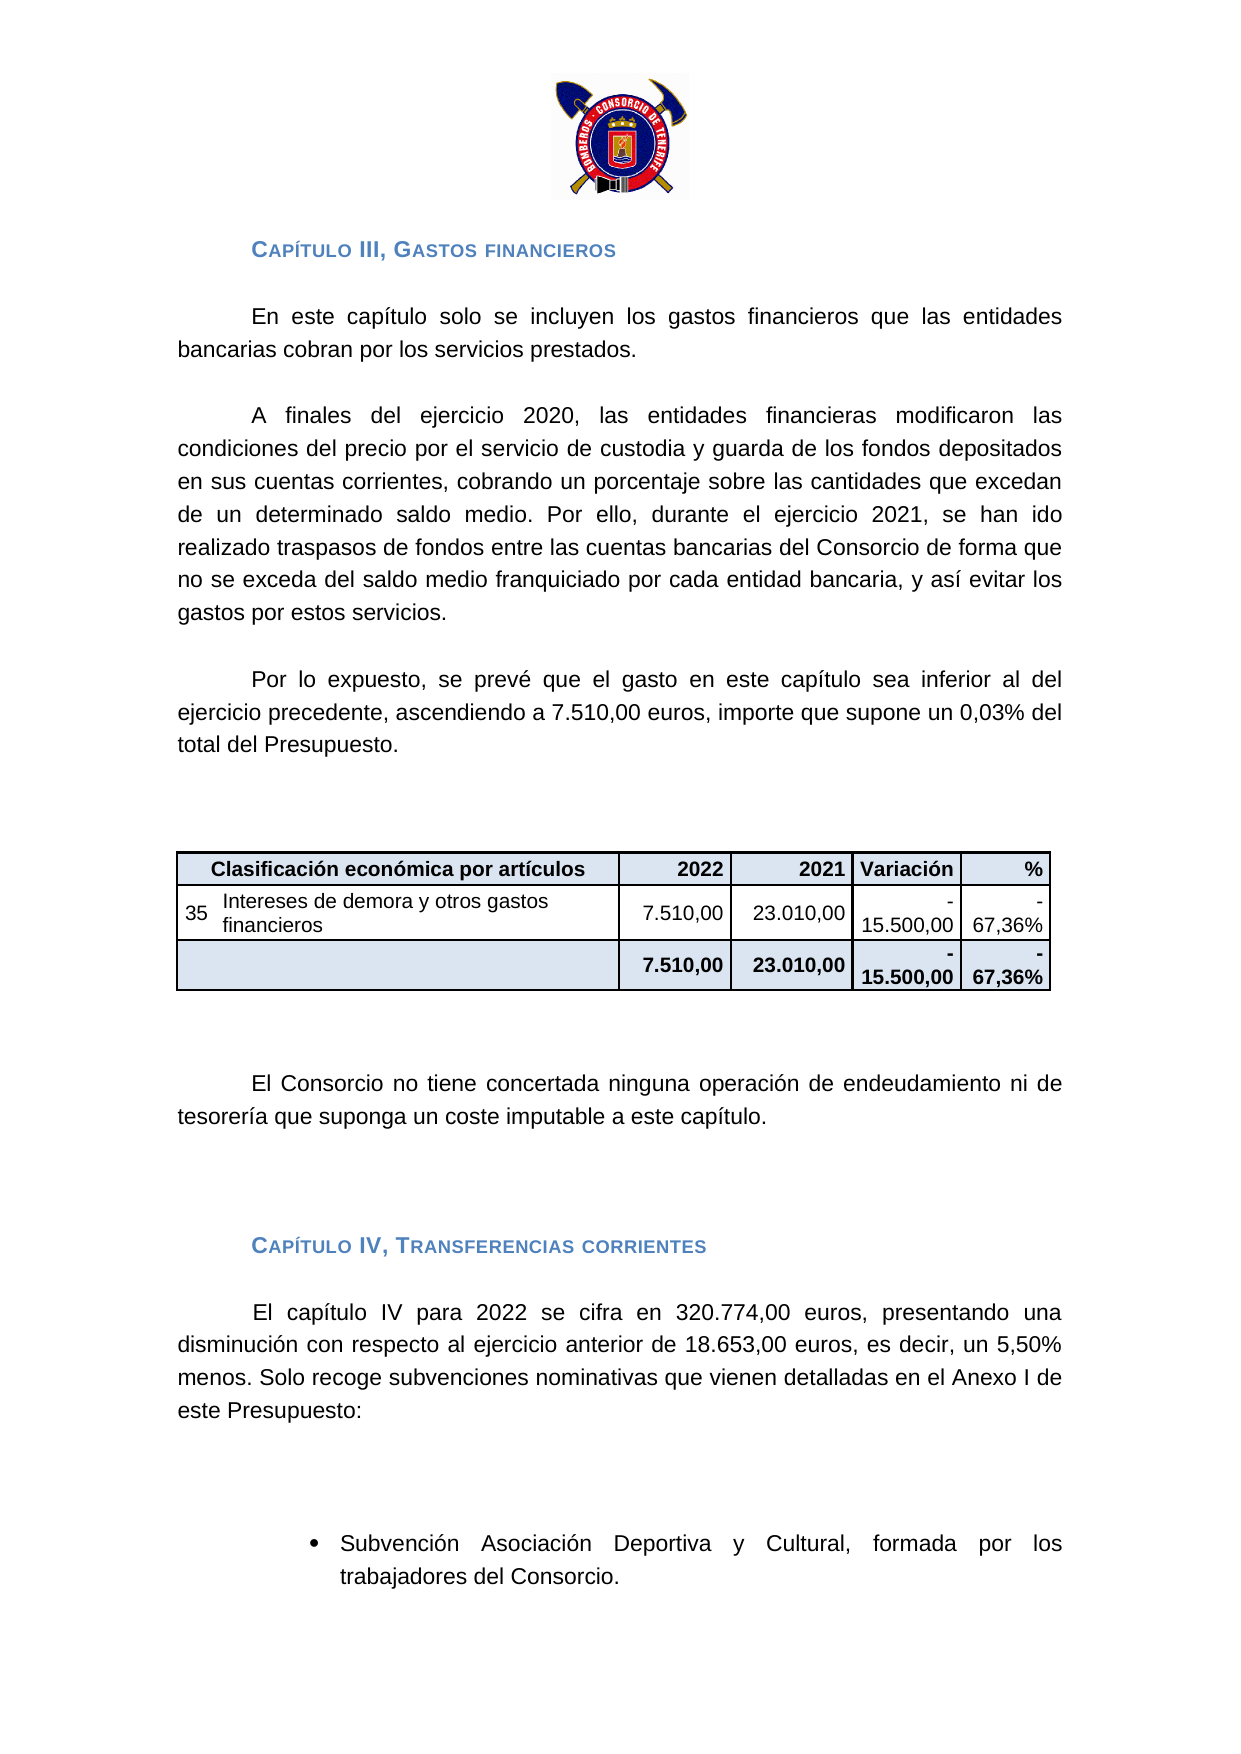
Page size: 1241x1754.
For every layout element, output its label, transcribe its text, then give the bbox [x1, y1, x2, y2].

table_cell Intereses de demora y otros gastos financieros [215, 886, 618, 939]
table_cell [215, 941, 618, 989]
table_cell 23.010,00 [732, 941, 851, 989]
table_cell -15.500,00 [854, 886, 960, 939]
table_cell -15.500,00 [854, 941, 960, 989]
table_cell [178, 941, 215, 989]
text A finales del ejercicio 2020, las entidades financieras modificaron las condiciones del precio por el servicio de custodia y guarda de los fondos depositados en sus cuentas corrientes, cobrando un porcentaje sobre las cantidades que excedan de un determinado saldo medio. Por ello, durante el ejercicio 2021, se han ido realizado traspasos de fondos entre las cuentas bancarias del Consorcio de forma que no se exceda del saldo medio franquiciado por cada entidad bancaria, y así evitar los gastos por estos servicios. [177, 402, 1063, 626]
table_cell 35 [178, 886, 215, 939]
text Capítulo III, Gastos financieros [177, 236, 1063, 263]
table_header Variación [854, 854, 960, 884]
text El capítulo IV para 2022 se cifra en 320.774,00 euros, presentando una disminución con respecto al ejercicio anterior de 18.653,00 euros, es decir, un 5,50% menos. Solo recoge subvenciones nominativas que vienen detalladas en el Anexo I de este Presupuesto: [177, 1298, 1063, 1423]
list Subvención Asociación Deportiva y Cultural, formada por los trabajadores del Consorcio. [310, 1530, 1063, 1589]
table_cell 7.510,00 [620, 941, 730, 989]
table_cell 7.510,00 [620, 886, 730, 939]
text Por lo expuesto, se prevé que el gasto en este capítulo sea inferior al del ejercicio precedente, ascendiendo a 7.510,00 euros, importe que supone un 0,03% del total del Presupuesto. [177, 666, 1063, 758]
table_header 2021 [732, 854, 851, 884]
text Capítulo IV, Transferencias corrientes [177, 1232, 1063, 1258]
table_header Clasificación económica por artículos [178, 854, 618, 884]
table_cell -67,36% [962, 941, 1049, 989]
text En este capítulo solo se incluyen los gastos financieros que las entidades bancarias cobran por los servicios prestados. [177, 303, 1063, 362]
table_header % [962, 854, 1049, 884]
table_header 2022 [620, 854, 730, 884]
text El Consorcio no tiene concertada ninguna operación de endeudamiento ni de tesorería que suponga un coste imputable a este capítulo. [177, 1070, 1063, 1129]
table_cell -67,36% [962, 886, 1049, 939]
table_cell 23.010,00 [732, 886, 851, 939]
